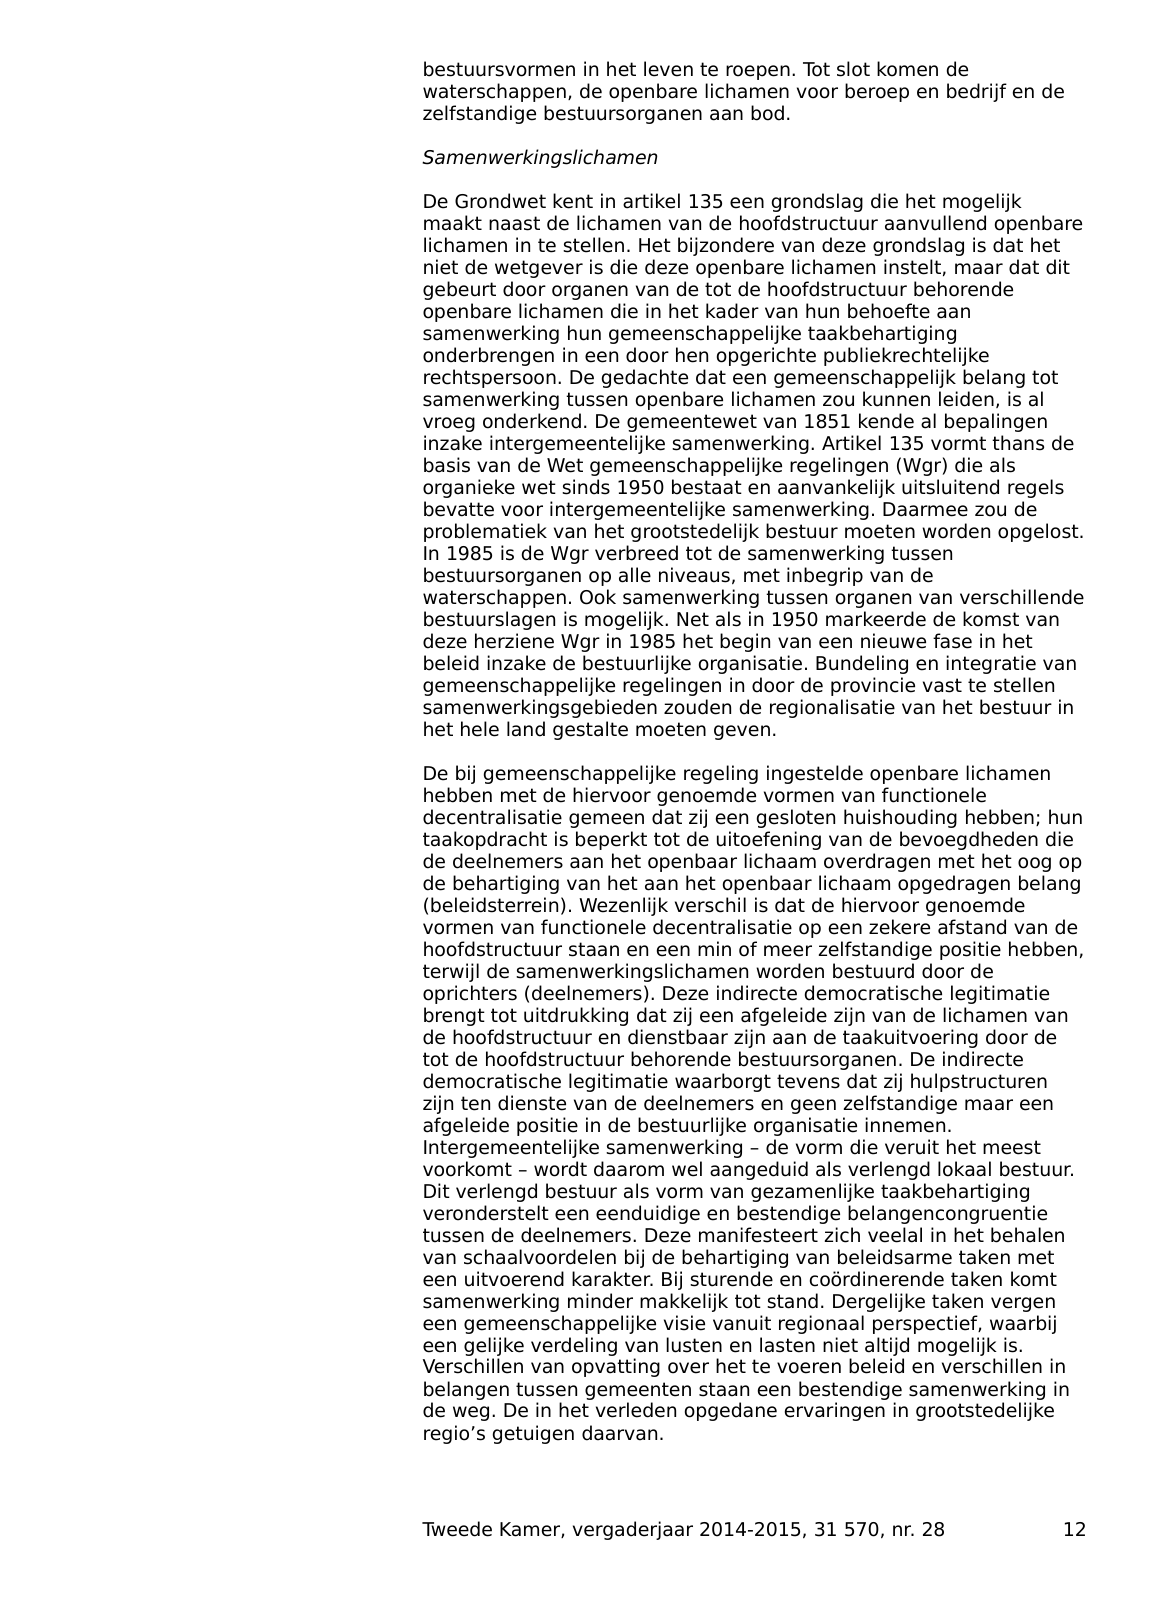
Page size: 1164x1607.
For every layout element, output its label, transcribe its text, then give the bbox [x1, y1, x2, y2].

subtitle Samenwerkingslichamen [422, 147, 1087, 169]
text De Grondwet kent in artikel 135 een grondslag die het mogelijk maakt naast de lichamen van de hoofdstructuur aanvullend openbare lichamen in te stellen. Het bijzondere van deze grondslag is dat het niet de wetgever is die deze openbare lichamen instelt, maar dat dit gebeurt door organen van de tot de hoofdstructuur behorende openbare lichamen die in het kader van hun behoefte aan samenwerking hun gemeenschappelijke taakbehartiging onderbrengen in een door hen opgerichte publiekrechtelijke rechtspersoon. De gedachte dat een gemeenschappelijk belang tot samenwerking tussen openbare lichamen zou kunnen leiden, is al vroeg onderkend. De gemeentewet van 1851 kende al bepalingen inzake intergemeentelijke samenwerking. Artikel 135 vormt thans de basis van de Wet gemeenschappelijke regelingen (Wgr) die als organieke wet sinds 1950 bestaat en aanvankelijk uitsluitend regels bevatte voor intergemeentelijke samenwerking. Daarmee zou de problematiek van het grootstedelijk bestuur moeten worden opgelost. In 1985 is de Wgr verbreed tot de samenwerking tussen bestuursorganen op alle niveaus, met inbegrip van de waterschappen. Ook samenwerking tussen organen van verschillende bestuurslagen is mogelijk. Net als in 1950 markeerde de komst van deze herziene Wgr in 1985 het begin van een nieuwe fase in het beleid inzake de bestuurlijke organisatie. Bundeling en integratie van gemeenschappelijke regelingen in door de provincie vast te stellen samenwerkingsgebieden zouden de regionalisatie van het bestuur in het hele land gestalte moeten geven. [422, 191, 1087, 741]
text bestuursvormen in het leven te roepen. Tot slot komen de waterschappen, de openbare lichamen voor beroep en bedrijf en de zelfstandige bestuursorganen aan bod. [422, 59, 1087, 125]
text De bij gemeenschappelijke regeling ingestelde openbare lichamen hebben met de hiervoor genoemde vormen van functionele decentralisatie gemeen dat zij een gesloten huishouding hebben; hun taakopdracht is beperkt tot de uitoefening van de bevoegdheden die de deelnemers aan het openbaar lichaam overdragen met het oog op de behartiging van het aan het openbaar lichaam opgedragen belang (beleidsterrein). Wezenlijk verschil is dat de hiervoor genoemde vormen van functionele decentralisatie op een zekere afstand van de hoofdstructuur staan en een min of meer zelfstandige positie hebben, terwijl de samenwerkingslichamen worden bestuurd door de oprichters (deelnemers). Deze indirecte democratische legitimatie brengt tot uitdrukking dat zij een afgeleide zijn van de lichamen van de hoofdstructuur en dienstbaar zijn aan de taakuitvoering door de tot de hoofdstructuur behorende bestuursorganen. De indirecte democratische legitimatie waarborgt tevens dat zij hulpstructuren zijn ten dienste van de deelnemers en geen zelfstandige maar een afgeleide positie in de bestuurlijke organisatie innemen. Intergemeentelijke samenwerking – de vorm die veruit het meest voorkomt – wordt daarom wel aangeduid als verlengd lokaal bestuur. Dit verlengd bestuur als vorm van gezamenlijke taakbehartiging veronderstelt een eenduidige en bestendige belangencongruentie tussen de deelnemers. Deze manifesteert zich veelal in het behalen van schaalvoordelen bij de behartiging van beleidsarme taken met een uitvoerend karakter. Bij sturende en coördinerende taken komt samenwerking minder makkelijk tot stand. Dergelijke taken vergen een gemeenschappelijke visie vanuit regionaal perspectief, waarbij een gelijke verdeling van lusten en lasten niet altijd mogelijk is. Verschillen van opvatting over het te voeren beleid en verschillen in belangen tussen gemeenten staan een bestendige samenwerking in de weg. De in het verleden opgedane ervaringen in grootstedelijke regio’s getuigen daarvan. [422, 763, 1087, 1444]
